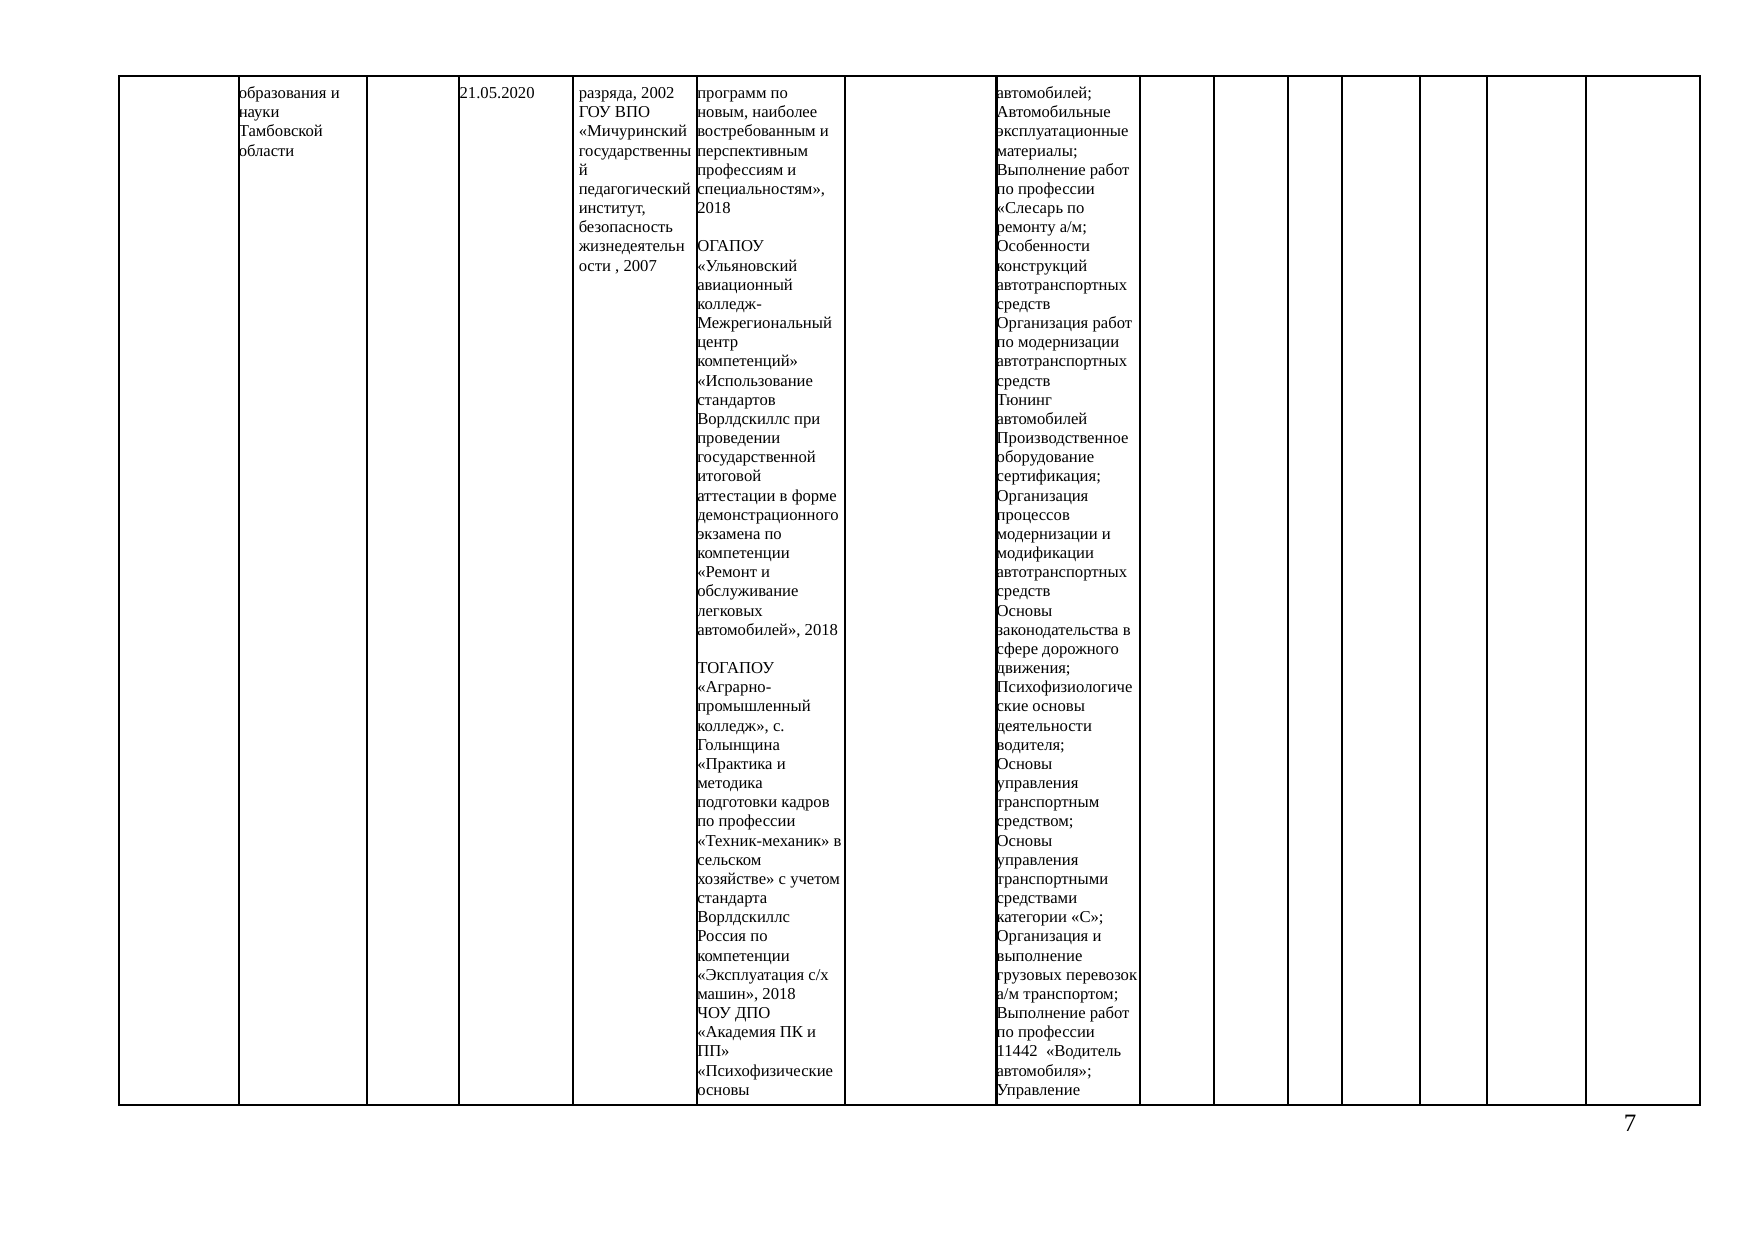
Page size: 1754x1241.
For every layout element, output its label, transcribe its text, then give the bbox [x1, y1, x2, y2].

table_cell [368, 77, 458, 1104]
table_cell образования и науки Тамбовской области [240, 77, 366, 1104]
table_cell [1215, 77, 1287, 1104]
table_cell [1343, 77, 1419, 1104]
table_cell [1289, 77, 1341, 1104]
table_cell разряда, 2002 ГОУ ВПО «Мичуринский государственный педагогический институт, безопасность жизнедеятельности , 2007 [574, 77, 696, 1104]
table_cell [1141, 77, 1213, 1104]
table_cell автомобилей; Автомобильные эксплуатационные материалы; Выполнение работ по профессии «Слесарь по ремонту а/м; Особенности конструкций автотранспортных средств Организация работ по модернизации автотранспортных средств Тюнинг автомобилей Производственное оборудование сертификация; Организация процессов модернизации и модификации автотранспортных средств Основы законодательства в сфере дорожного движения; Психофизиологические основы деятельности водителя; Основы управления транспортным средством; Основы управления транспортными средствами категории «С»; Организация и выполнение грузовых перевозок а/м транспортом; Выполнение работ по профессии 11442 «Водитель автомобиля»; Управление [998, 77, 1139, 1104]
table_cell [120, 77, 238, 1104]
table_cell [1488, 77, 1585, 1104]
table_cell программ по новым, наиболее востребованным и перспективным профессиям и специальностям», 2018 ОГАПОУ «Ульяновский авиационный колледж-Межрегиональный центр компетенций» «Использование стандартов Ворлдскиллс при проведении государственной итоговой аттестации в форме демонстрационного экзамена по компетенции «Ремонт и обслуживание легковых автомобилей», 2018 ТОГАПОУ «Аграрно-промышленный колледж», с. Голынщина «Практика и методика подготовки кадров по профессии «Техник-механик» в сельском хозяйстве» с учетом стандарта Ворлдскиллс Россия по компетенции «Эксплуатация с/х машин», 2018 ЧОУ ДПО «Академия ПК и ПП» «Психофизические основы [698, 77, 844, 1104]
table_cell [846, 77, 995, 1104]
table_cell [1587, 77, 1699, 1104]
table_cell [1421, 77, 1486, 1104]
table_cell 21.05.2020 [460, 77, 572, 1104]
